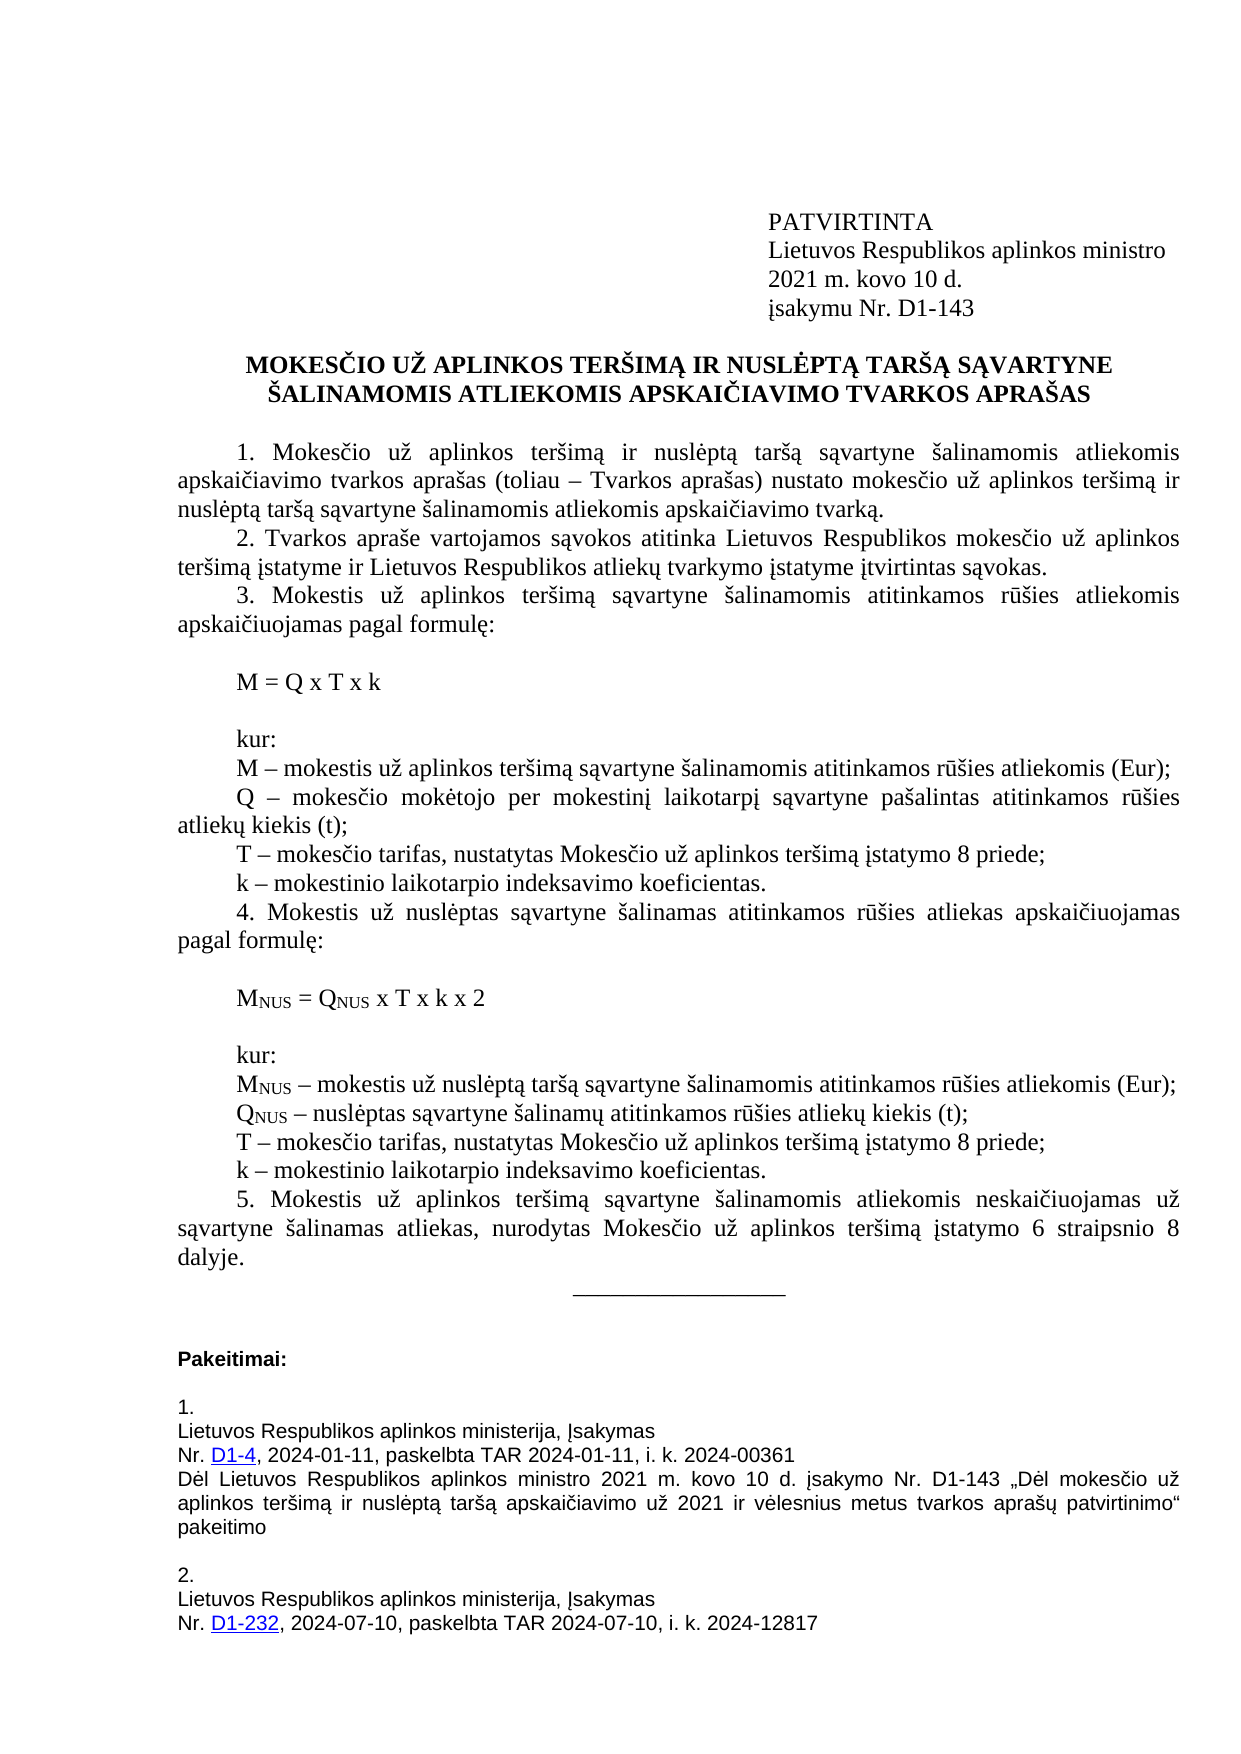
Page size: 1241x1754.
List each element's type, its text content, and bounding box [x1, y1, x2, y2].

text MNUS – mokestis už nuslėptą taršą sąvartyne šalinamomis atitinkamos rūšies atliekomis (Eur); [177, 1069, 1181, 1098]
text įsakymu Nr. D1-143 [768, 293, 1181, 322]
text _________________ [177, 1270, 1181, 1299]
text kur: [177, 1040, 1181, 1069]
text Pakeitimai: [177, 1347, 1181, 1371]
text Lietuvos Respublikos aplinkos ministro [768, 235, 1181, 264]
text 1. [177, 1395, 1181, 1419]
text Dėl Lietuvos Respublikos aplinkos ministro 2021 m. kovo 10 d. įsakymo Nr. D1-143 „Dėl mokesčio už aplinkos teršimą ir nuslėptą taršą apskaičiavimo už 2021 ir vėlesnius metus tvarkos aprašų patvirtinimo“ pakeitimo [177, 1467, 1181, 1539]
text 5. Mokestis už aplinkos teršimą sąvartyne šalinamomis atliekomis neskaičiuojamas už sąvartyne šalinamas atliekas, nurodytas Mokesčio už aplinkos teršimą įstatymo 6 straipsnio 8 dalyje. [177, 1184, 1181, 1270]
text PATVIRTINTA [768, 207, 1181, 235]
text M = Q x T x k [177, 667, 1181, 695]
text 2021 m. kovo 10 d. [768, 264, 1181, 293]
text 2. Tvarkos apraše vartojamos sąvokos atitinka Lietuvos Respublikos mokesčio už aplinkos teršimą įstatyme ir Lietuvos Respublikos atliekų tvarkymo įstatyme įtvirtintas sąvokas. [177, 523, 1181, 580]
text 2. [177, 1563, 1181, 1587]
text k – mokestinio laikotarpio indeksavimo koeficientas. [177, 868, 1181, 897]
text T – mokesčio tarifas, nustatytas Mokesčio už aplinkos teršimą įstatymo 8 priede; [177, 1127, 1181, 1155]
text MNUS = QNUS x T x k x 2 [177, 983, 1181, 1012]
text 3. Mokestis už aplinkos teršimą sąvartyne šalinamomis atitinkamos rūšies atliekomis apskaičiuojamas pagal formulę: [177, 580, 1181, 638]
text 1. Mokesčio už aplinkos teršimą ir nuslėptą taršą sąvartyne šalinamomis atliekomis apskaičiavimo tvarkos aprašas (toliau – Tvarkos aprašas) nustato mokesčio už aplinkos teršimą ir nuslėptą taršą sąvartyne šalinamomis atliekomis apskaičiavimo tvarką. [177, 437, 1181, 523]
text k – mokestinio laikotarpio indeksavimo koeficientas. [177, 1155, 1181, 1184]
text Nr. D1-4, 2024-01-11, paskelbta TAR 2024-01-11, i. k. 2024-00361 [177, 1443, 1181, 1467]
text Q – mokesčio mokėtojo per mokestinį laikotarpį sąvartyne pašalintas atitinkamos rūšies atliekų kiekis (t); [177, 782, 1181, 839]
text MOKESČIO UŽ APLINKOS TERŠIMĄ IR NUSLĖPTĄ TARŠĄ SĄVARTYNE ŠALINAMOMIS ATLIEKOMIS APSKAIČIAVIMO TVARKOS APRAŠAS [177, 350, 1181, 408]
text Lietuvos Respublikos aplinkos ministerija, Įsakymas [177, 1587, 1181, 1611]
text T – mokesčio tarifas, nustatytas Mokesčio už aplinkos teršimą įstatymo 8 priede; [177, 839, 1181, 868]
text Nr. D1-232, 2024-07-10, paskelbta TAR 2024-07-10, i. k. 2024-12817 [177, 1611, 1181, 1634]
text QNUS – nuslėptas sąvartyne šalinamų atitinkamos rūšies atliekų kiekis (t); [177, 1098, 1181, 1127]
text kur: [177, 724, 1181, 753]
text Lietuvos Respublikos aplinkos ministerija, Įsakymas [177, 1419, 1181, 1443]
text M – mokestis už aplinkos teršimą sąvartyne šalinamomis atitinkamos rūšies atliekomis (Eur); [177, 753, 1181, 782]
text 4. Mokestis už nuslėptas sąvartyne šalinamas atitinkamos rūšies atliekas apskaičiuojamas pagal formulę: [177, 897, 1181, 954]
